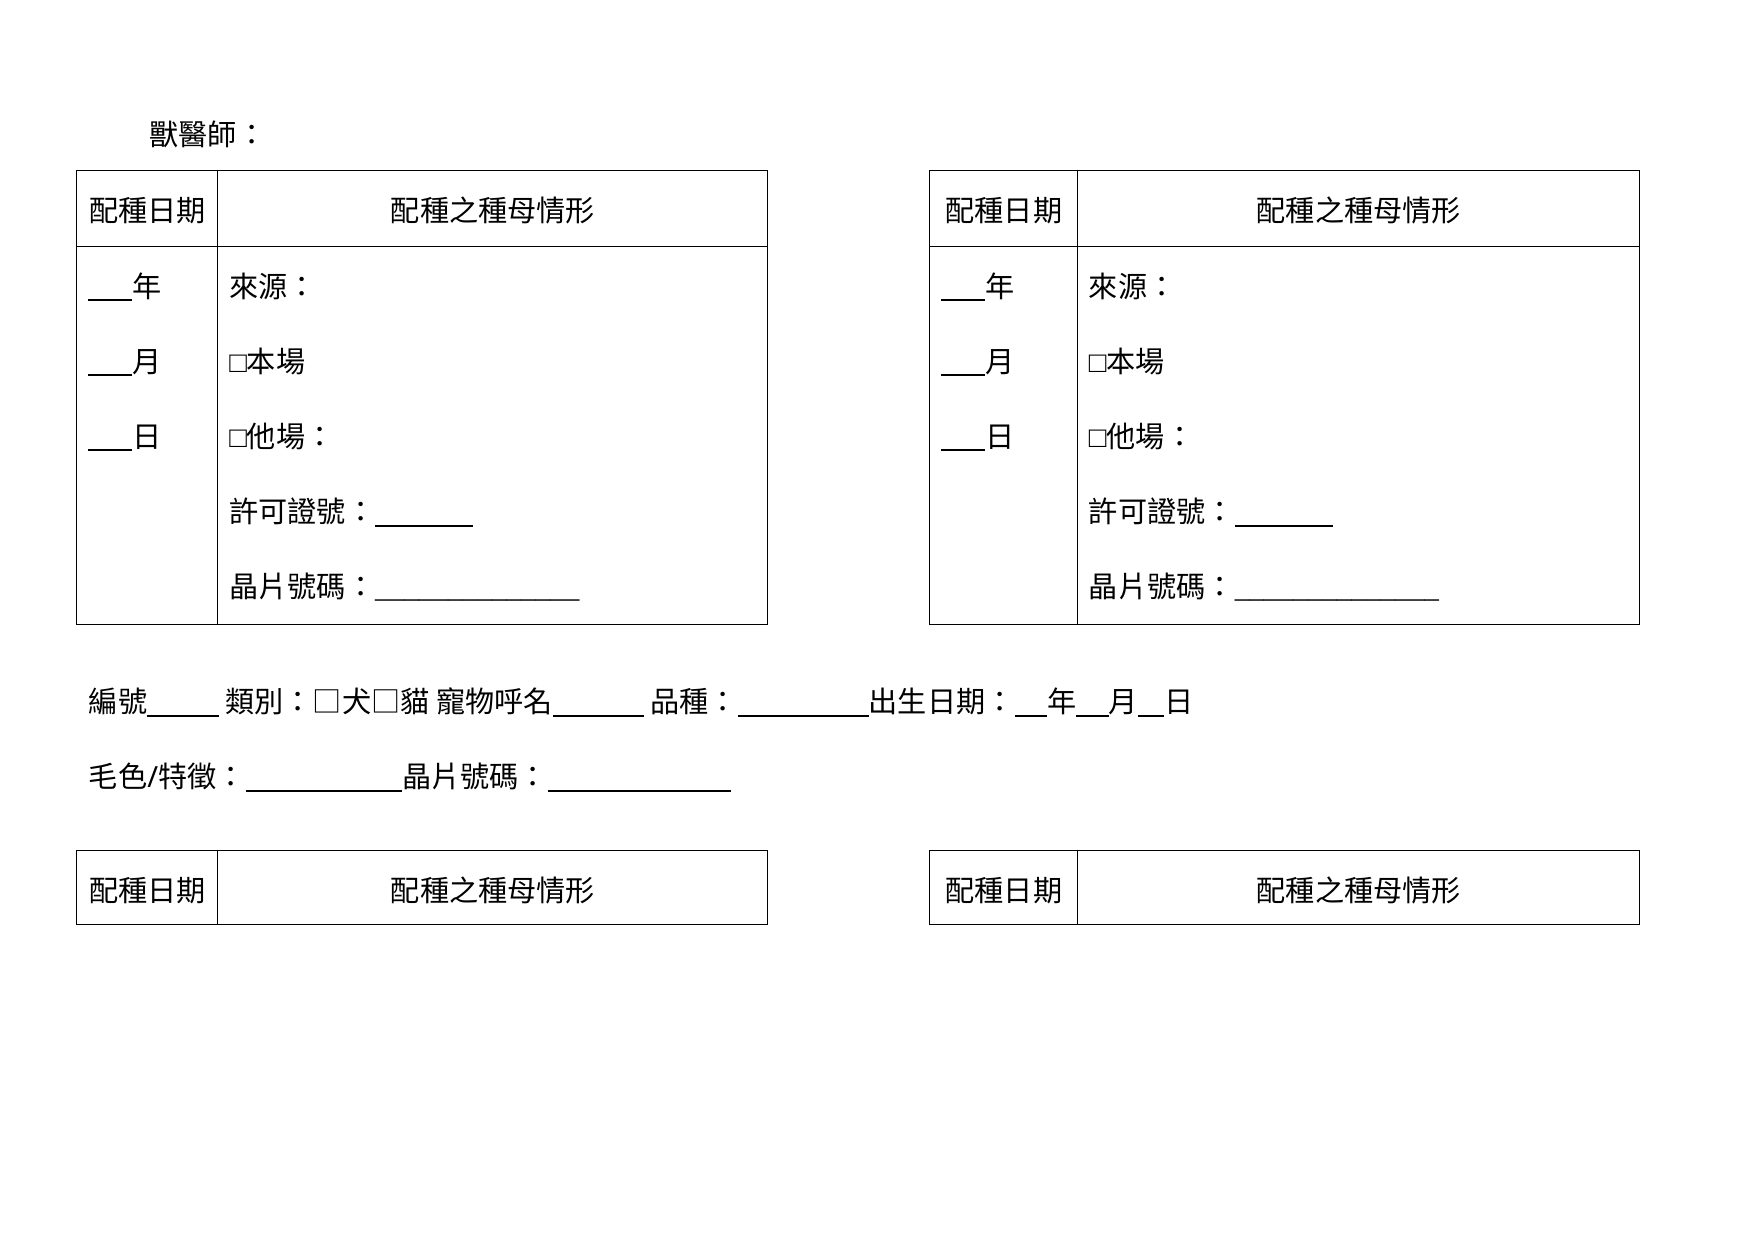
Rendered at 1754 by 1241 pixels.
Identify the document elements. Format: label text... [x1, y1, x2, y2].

table_header 配種日期 [930, 851, 1077, 924]
table_header 配種日期 [77, 851, 217, 924]
table_header 配種之種母情形 [1078, 851, 1639, 924]
table_cell 年 月 日 [930, 247, 1077, 624]
table_cell [768, 246, 929, 624]
table_header [768, 170, 929, 246]
table_header 配種日期 [77, 171, 217, 246]
table_cell 來源： □本場 □他場： 許可證號： 晶片號碼：______________ 篩檢情形：______________ [218, 247, 767, 624]
text 編號 類別：□犬□貓 寵物呼名 品種： 出生日期： 年 月 日 [89, 662, 1665, 737]
table_header 配種之種母情形 [218, 171, 767, 246]
table_cell 來源： □本場 □他場： 許可證號： 晶片號碼：______________ 篩檢情形：______________ [1078, 247, 1639, 624]
table_cell 年 月 日 [77, 247, 217, 624]
table_header 配種之種母情形 [1078, 171, 1639, 246]
table_header 配種之種母情形 [218, 851, 767, 924]
table_header 配種日期 [930, 171, 1077, 246]
table_header [768, 850, 929, 924]
text 毛色/特徵： 晶片號碼： [89, 737, 1665, 812]
text 獸醫師： [89, 95, 1665, 170]
